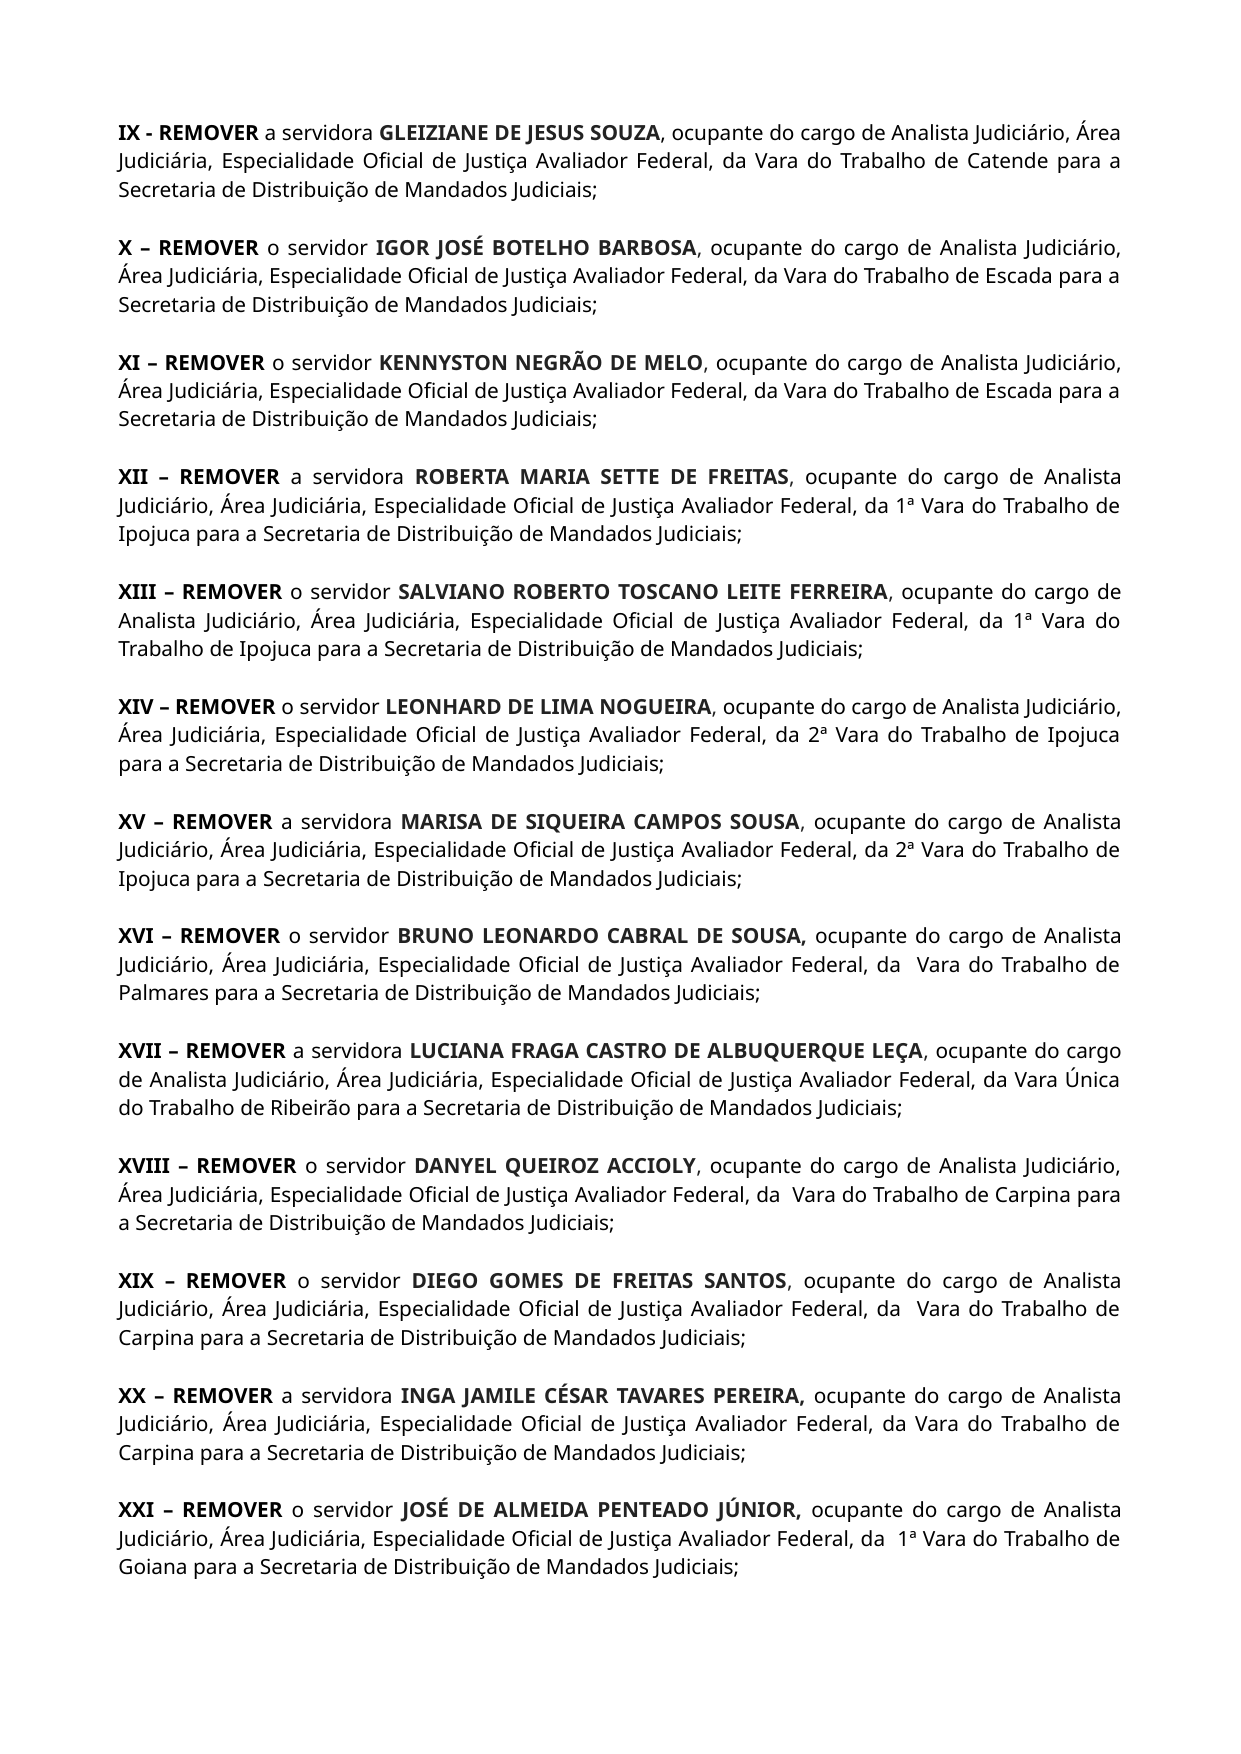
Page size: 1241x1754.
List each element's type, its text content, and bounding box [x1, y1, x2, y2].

text XIV – REMOVER o servidor LEONHARD DE LIMA NOGUEIRA, ocupante do cargo de Analista Judiciário, Área Judiciária, Especialidade Oficial de Justiça Avaliador Federal, da 2ª Vara do Trabalho de Ipojuca para a Secretaria de Distribuição de Mandados Judiciais; [118, 692, 1122, 777]
text IX - REMOVER a servidora GLEIZIANE DE JESUS SOUZA, ocupante do cargo de Analista Judiciário, Área Judiciária, Especialidade Oficial de Justiça Avaliador Federal, da Vara do Trabalho de Catende para a Secretaria de Distribuição de Mandados Judiciais; [118, 118, 1122, 203]
text XX – REMOVER a servidora INGA JAMILE CÉSAR TAVARES PEREIRA, ocupante do cargo de Analista Judiciário, Área Judiciária, Especialidade Oficial de Justiça Avaliador Federal, da Vara do Trabalho de Carpina para a Secretaria de Distribuição de Mandados Judiciais; [118, 1381, 1122, 1466]
text XV – REMOVER a servidora MARISA DE SIQUEIRA CAMPOS SOUSA, ocupante do cargo de Analista Judiciário, Área Judiciária, Especialidade Oficial de Justiça Avaliador Federal, da 2ª Vara do Trabalho de Ipojuca para a Secretaria de Distribuição de Mandados Judiciais; [118, 807, 1122, 892]
text XVII – REMOVER a servidora LUCIANA FRAGA CASTRO DE ALBUQUERQUE LEÇA, ocupante do cargo de Analista Judiciário, Área Judiciária, Especialidade Oficial de Justiça Avaliador Federal, da Vara Única do Trabalho de Ribeirão para a Secretaria de Distribuição de Mandados Judiciais; [118, 1036, 1122, 1122]
text XII – REMOVER a servidora ROBERTA MARIA SETTE DE FREITAS, ocupante do cargo de Analista Judiciário, Área Judiciária, Especialidade Oficial de Justiça Avaliador Federal, da 1ª Vara do Trabalho de Ipojuca para a Secretaria de Distribuição de Mandados Judiciais; [118, 462, 1122, 548]
text XXI – REMOVER o servidor JOSÉ DE ALMEIDA PENTEADO JÚNIOR, ocupante do cargo de Analista Judiciário, Área Judiciária, Especialidade Oficial de Justiça Avaliador Federal, da 1ª Vara do Trabalho de Goiana para a Secretaria de Distribuição de Mandados Judiciais; [118, 1496, 1122, 1581]
text XIX – REMOVER o servidor DIEGO GOMES DE FREITAS SANTOS, ocupante do cargo de Analista Judiciário, Área Judiciária, Especialidade Oficial de Justiça Avaliador Federal, da Vara do Trabalho de Carpina para a Secretaria de Distribuição de Mandados Judiciais; [118, 1266, 1122, 1351]
text XIII – REMOVER o servidor SALVIANO ROBERTO TOSCANO LEITE FERREIRA, ocupante do cargo de Analista Judiciário, Área Judiciária, Especialidade Oficial de Justiça Avaliador Federal, da 1ª Vara do Trabalho de Ipojuca para a Secretaria de Distribuição de Mandados Judiciais; [118, 577, 1122, 663]
text XVIII – REMOVER o servidor DANYEL QUEIROZ ACCIOLY, ocupante do cargo de Analista Judiciário, Área Judiciária, Especialidade Oficial de Justiça Avaliador Federal, da Vara do Trabalho de Carpina para a Secretaria de Distribuição de Mandados Judiciais; [118, 1151, 1122, 1237]
text X – REMOVER o servidor IGOR JOSÉ BOTELHO BARBOSA, ocupante do cargo de Analista Judiciário, Área Judiciária, Especialidade Oficial de Justiça Avaliador Federal, da Vara do Trabalho de Escada para a Secretaria de Distribuição de Mandados Judiciais; [118, 233, 1122, 318]
text XI – REMOVER o servidor KENNYSTON NEGRÃO DE MELO, ocupante do cargo de Analista Judiciário, Área Judiciária, Especialidade Oficial de Justiça Avaliador Federal, da Vara do Trabalho de Escada para a Secretaria de Distribuição de Mandados Judiciais; [118, 348, 1122, 433]
text XVI – REMOVER o servidor BRUNO LEONARDO CABRAL DE SOUSA, ocupante do cargo de Analista Judiciário, Área Judiciária, Especialidade Oficial de Justiça Avaliador Federal, da Vara do Trabalho de Palmares para a Secretaria de Distribuição de Mandados Judiciais; [118, 922, 1122, 1007]
